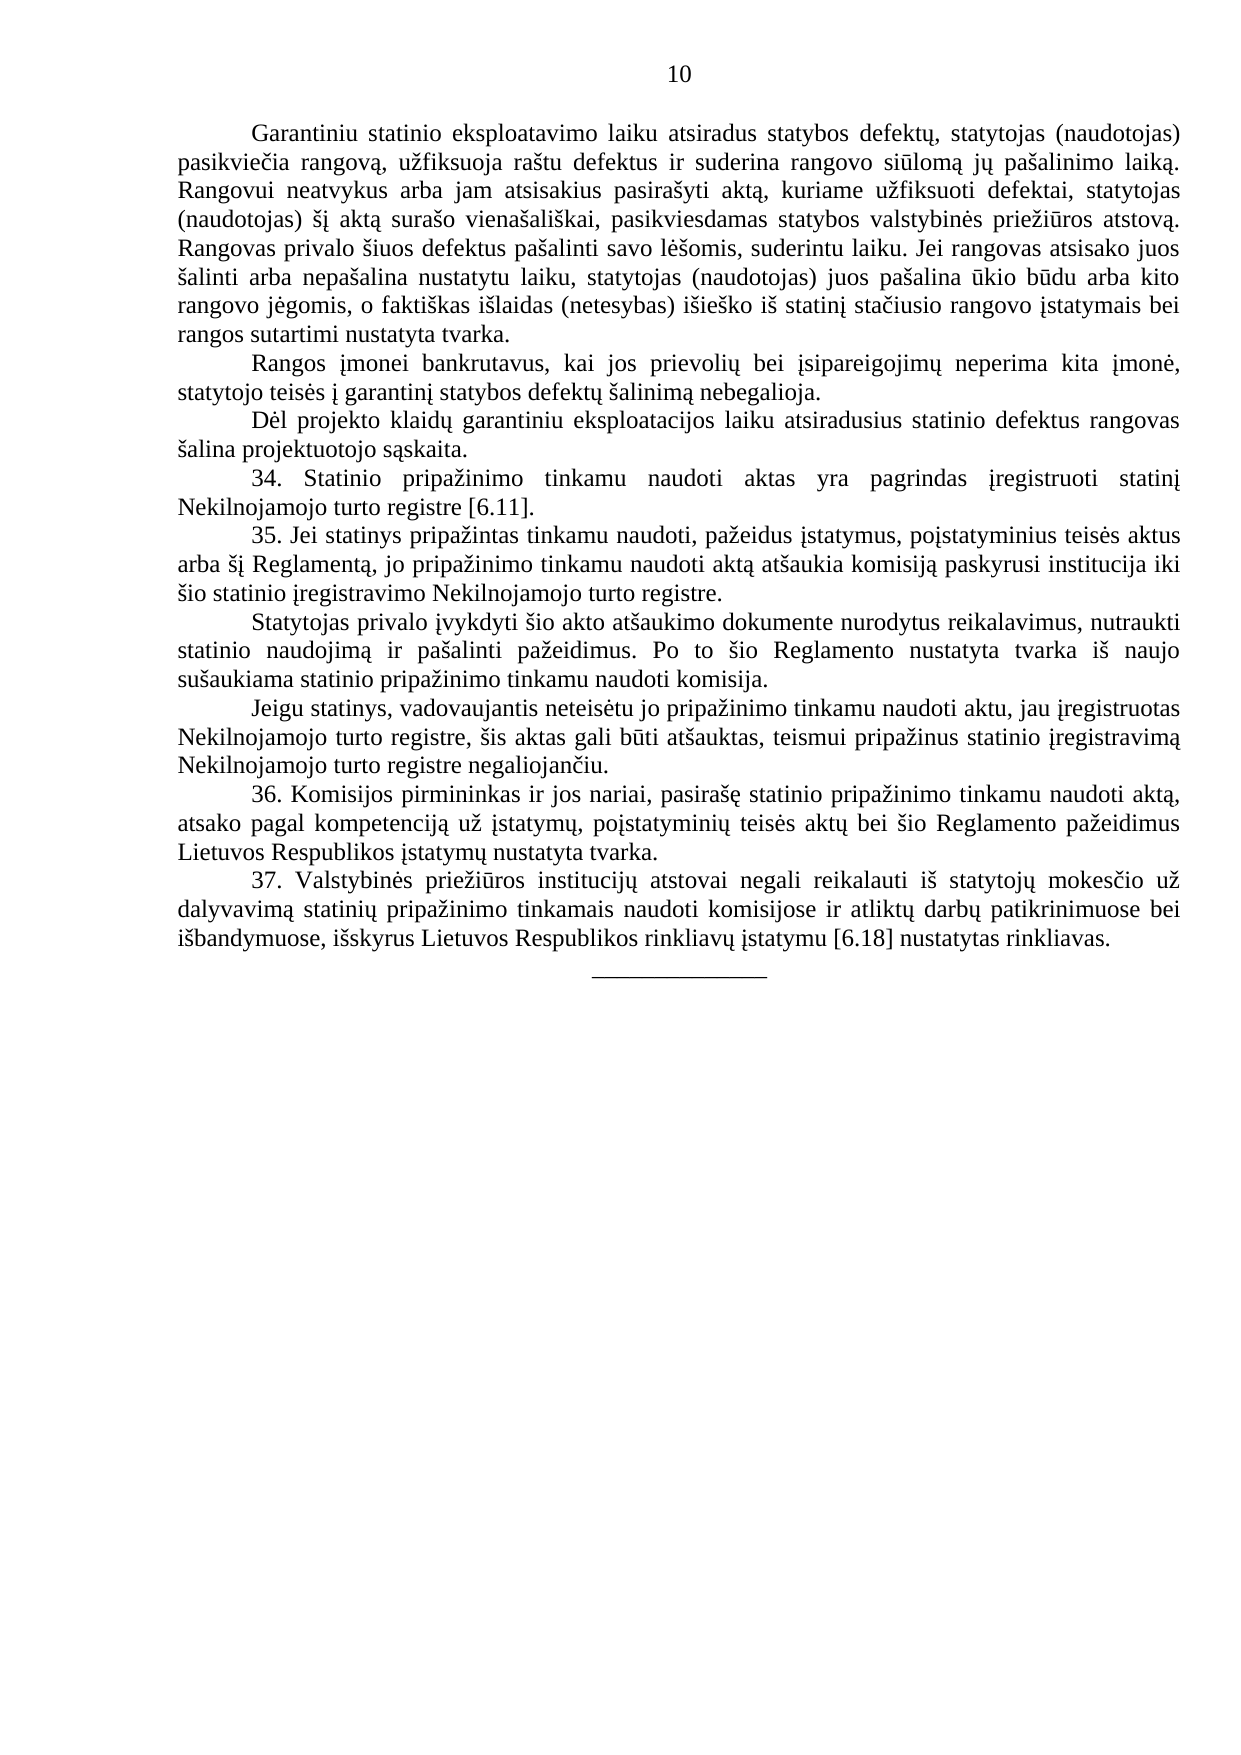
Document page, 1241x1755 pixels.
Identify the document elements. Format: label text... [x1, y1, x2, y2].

text Garantiniu statinio eksploatavimo laiku atsiradus statybos defektų, statytojas (naudotojas) pasikviečia rangovą, užfiksuoja raštu defektus ir suderina rangovo siūlomą jų pašalinimo laiką. Rangovui neatvykus arba jam atsisakius pasirašyti aktą, kuriame užfiksuoti defektai, statytojas (naudotojas) šį aktą surašo vienašališkai, pasikviesdamas statybos valstybinės priežiūros atstovą. Rangovas privalo šiuos defektus pašalinti savo lėšomis, suderintu laiku. Jei rangovas atsisako juos šalinti arba nepašalina nustatytu laiku, statytojas (naudotojas) juos pašalina ūkio būdu arba kito rangovo jėgomis, o faktiškas išlaidas (netesybas) išieško iš statinį stačiusio rangovo įstatymais bei rangos sutartimi nustatyta tvarka. [177, 118, 1181, 348]
text 37. Valstybinės priežiūros institucijų atstovai negali reikalauti iš statytojų mokesčio už dalyvavimą statinių pripažinimo tinkamais naudoti komisijose ir atliktų darbų patikrinimuose bei išbandymuose, išskyrus Lietuvos Respublikos rinkliavų įstatymu [6.18] nustatytas rinkliavas. [177, 866, 1181, 952]
text Dėl projekto klaidų garantiniu eksploatacijos laiku atsiradusius statinio defektus rangovas šalina projektuotojo sąskaita. [177, 406, 1181, 463]
text 35. Jei statinys pripažintas tinkamu naudoti, pažeidus įstatymus, poįstatyminius teisės aktus arba šį Reglamentą, jo pripažinimo tinkamu naudoti aktą atšaukia komisiją paskyrusi institucija iki šio statinio įregistravimo Nekilnojamojo turto registre. [177, 521, 1181, 607]
text ______________ [177, 952, 1181, 981]
text Rangos įmonei bankrutavus, kai jos prievolių bei įsipareigojimų neperima kita įmonė, statytojo teisės į garantinį statybos defektų šalinimą nebegalioja. [177, 348, 1181, 406]
text Jeigu statinys, vadovaujantis neteisėtu jo pripažinimo tinkamu naudoti aktu, jau įregistruotas Nekilnojamojo turto registre, šis aktas gali būti atšauktas, teismui pripažinus statinio įregistravimą Nekilnojamojo turto registre negaliojančiu. [177, 693, 1181, 779]
text Statytojas privalo įvykdyti šio akto atšaukimo dokumente nurodytus reikalavimus, nutraukti statinio naudojimą ir pašalinti pažeidimus. Po to šio Reglamento nustatyta tvarka iš naujo sušaukiama statinio pripažinimo tinkamu naudoti komisija. [177, 607, 1181, 693]
text 36. Komisijos pirmininkas ir jos nariai, pasirašę statinio pripažinimo tinkamu naudoti aktą, atsako pagal kompetenciją už įstatymų, poįstatyminių teisės aktų bei šio Reglamento pažeidimus Lietuvos Respublikos įstatymų nustatyta tvarka. [177, 779, 1181, 866]
text 34. Statinio pripažinimo tinkamu naudoti aktas yra pagrindas įregistruoti statinį Nekilnojamojo turto registre [6.11]. [177, 463, 1181, 521]
